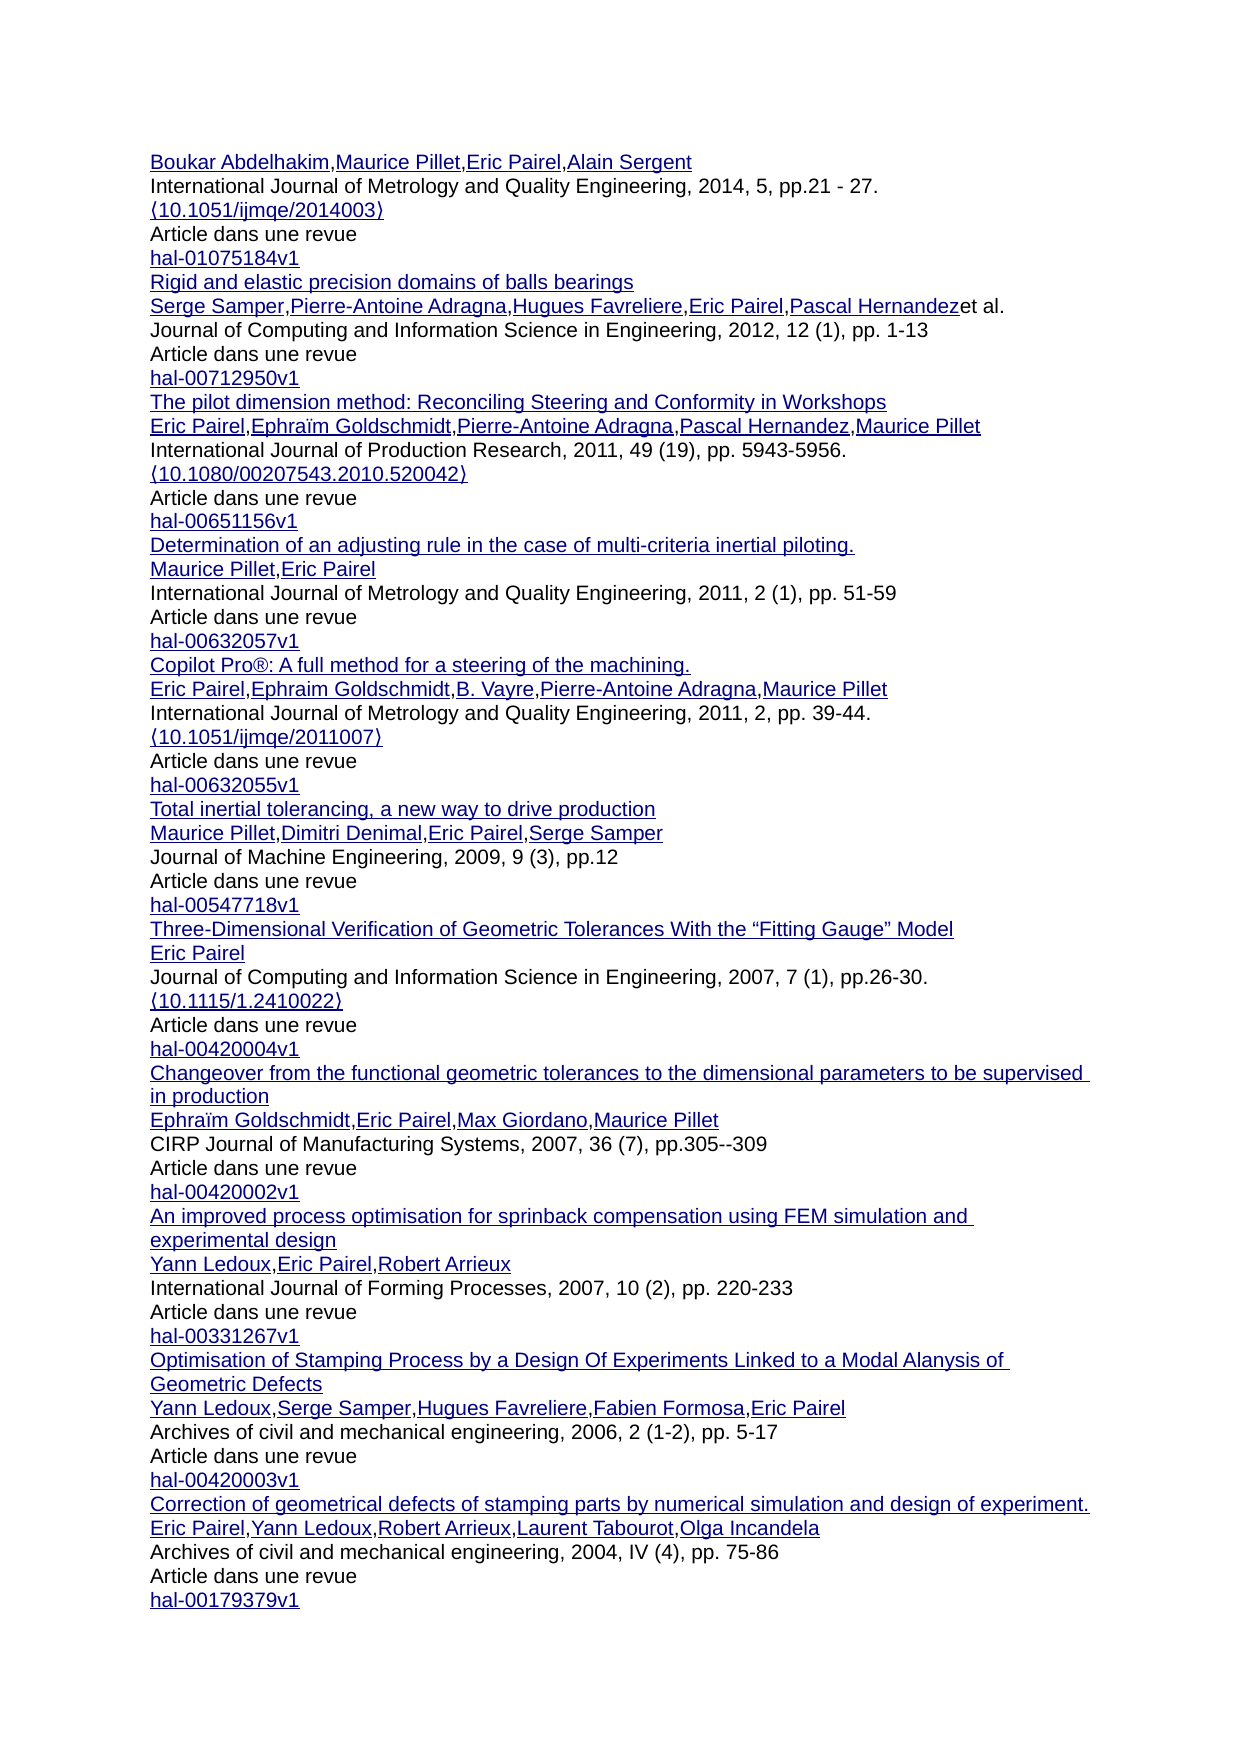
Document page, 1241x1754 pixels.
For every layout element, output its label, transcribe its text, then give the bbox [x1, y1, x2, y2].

table_cell Optimisation of Stamping Process by a Design Of Experiments Linked to a Modal Alanysis of Geometric Defects Yann Ledoux,Serge Samper,Hugues Favreliere,Fabien Formosa,Eric Pairel Archives of civil and mechanical engineering, 2006, 2 (1-2), pp. 5-17 Article dans une revue hal-00420003v1 [150, 1348, 1090, 1492]
table_cell Changeover from the functional geometric tolerances to the dimensional parameters to be supervised [150, 1060, 1090, 1081]
table_cell Rigid and elastic precision domains of balls bearings Serge Samper,Pierre-Antoine Adragna,Hugues Favreliere,Eric Pairel,Pascal Hernandezet al. Journal of Computing and Information Science in Engineering, 2012, 12 (1), pp. 1-13 Article dans une revue hal-00712950v1 [150, 270, 1090, 389]
table_cell Correction of geometrical defects of stamping parts by numerical simulation and design of experiment. [150, 1492, 1090, 1513]
table_cell in production Ephraïm Goldschmidt,Eric Pairel,Max Giordano,Maurice Pillet CIRP Journal of Manufacturing Systems, 2007, 36 (7), pp.305--309 Article dans une revue hal-00420002v1 [150, 1082, 1090, 1204]
table_cell Three-Dimensional Verification of Geometric Tolerances With the “Fitting Gauge” Model Eric Pairel Journal of Computing and Information Science in Engineering, 2007, 7 (1), pp.26-30. ⟨10.1115/1.2410022⟩ Article dans une revue hal-00420004v1 [150, 917, 1090, 1060]
table_cell Boukar Abdelhakim,Maurice Pillet,Eric Pairel,Alain Sergent International Journal of Metrology and Quality Engineering, 2014, 5, pp.21 - 27. ⟨10.1051/ijmqe/2014003⟩ Article dans une revue hal-01075184v1 [150, 150, 1090, 270]
table_cell The pilot dimension method: Reconciling Steering and Conformity in Workshops Eric Pairel,Ephraïm Goldschmidt,Pierre-Antoine Adragna,Pascal Hernandez,Maurice Pillet International Journal of Production Research, 2011, 49 (19), pp. 5943-5956. ⟨10.1080/00207543.2010.520042⟩ Article dans une revue hal-00651156v1 [150, 390, 1090, 533]
table_cell Copilot Pro®: A full method for a steering of the machining. Eric Pairel,Ephraim Goldschmidt,B. Vayre,Pierre-Antoine Adragna,Maurice Pillet International Journal of Metrology and Quality Engineering, 2011, 2, pp. 39-44. ⟨10.1051/ijmqe/2011007⟩ Article dans une revue hal-00632055v1 [150, 653, 1090, 797]
table_cell Total inertial tolerancing, a new way to drive production Maurice Pillet,Dimitri Denimal,Eric Pairel,Serge Samper Journal of Machine Engineering, 2009, 9 (3), pp.12 Article dans une revue hal-00547718v1 [150, 797, 1090, 917]
table_cell An improved process optimisation for sprinback compensation using FEM simulation and experimental design Yann Ledoux,Eric Pairel,Robert Arrieux International Journal of Forming Processes, 2007, 10 (2), pp. 220-233 Article dans une revue hal-00331267v1 [150, 1204, 1090, 1348]
table_cell Determination of an adjusting rule in the case of multi-criteria inertial piloting. Maurice Pillet,Eric Pairel International Journal of Metrology and Quality Engineering, 2011, 2 (1), pp. 51-59 Article dans une revue hal-00632057v1 [150, 533, 1090, 653]
table_cell Eric Pairel,Yann Ledoux,Robert Arrieux,Laurent Tabourot,Olga Incandela Archives of civil and mechanical engineering, 2004, IV (4), pp. 75-86 Article dans une revue hal-00179379v1 [150, 1514, 1090, 1611]
